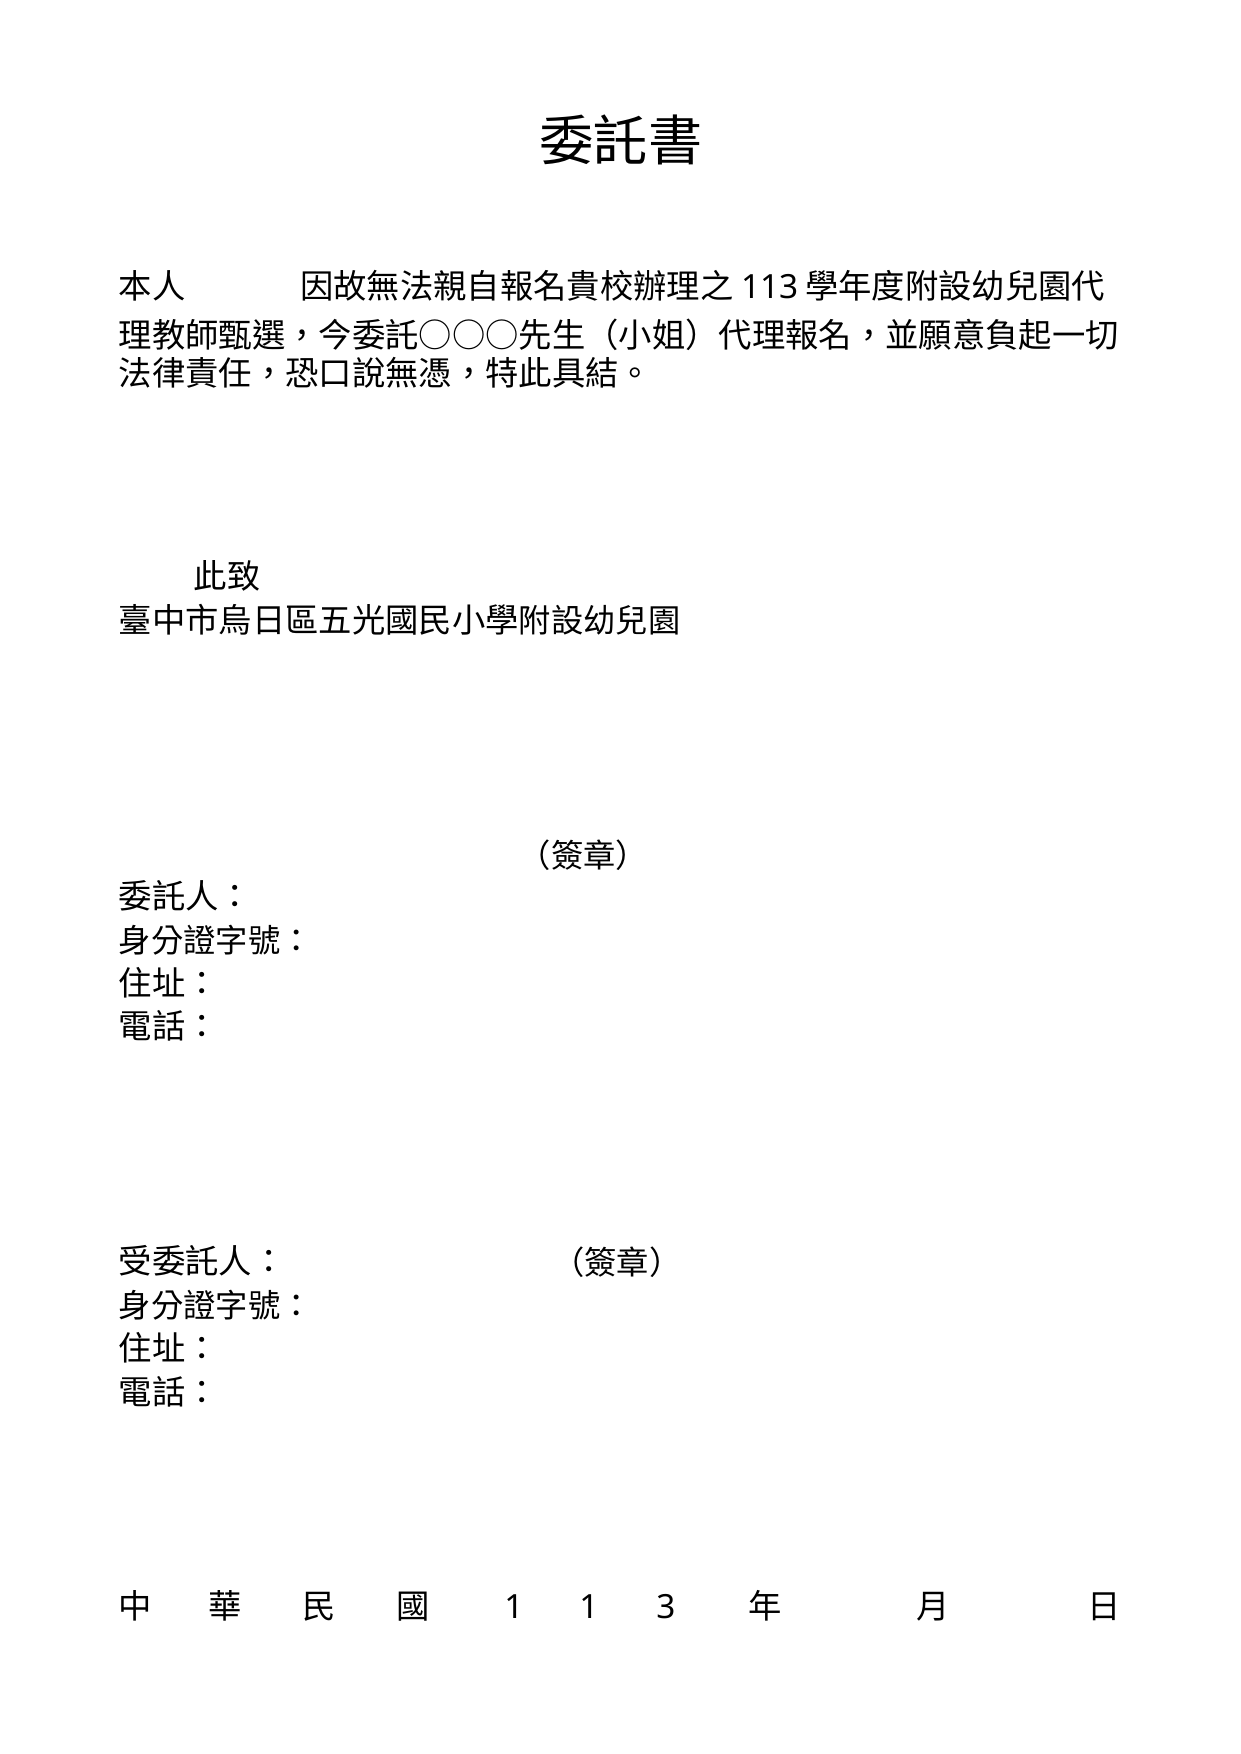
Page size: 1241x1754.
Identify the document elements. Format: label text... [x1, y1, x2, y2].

text 本人 因故無法親自報名貴校辦理之 113學年度附設幼兒園代 [119, 266, 1123, 307]
text 受委託人： [119, 1242, 477, 1282]
text 身分證字號： [119, 1287, 477, 1325]
text 委託書 [119, 109, 1123, 174]
text 中 華 民 國 1 1 3 年 月 日 [119, 1583, 1123, 1627]
text 住址： [119, 1329, 477, 1369]
text 委託人： [119, 877, 444, 917]
text 理教師甄選，今委託○○○先生（小姐）代理報名，並願意負起一切法律責任，恐口說無憑，特此具結。 [119, 317, 1121, 393]
text 住址： [119, 964, 444, 1004]
text 電話： [119, 1372, 477, 1412]
text 此致 [194, 557, 1123, 597]
text 臺中市烏日區五光國民小學附設幼兒園 [119, 600, 1123, 641]
text （簽章） [552, 1243, 1123, 1282]
text （簽章） [519, 836, 1123, 875]
text 電話： [119, 1007, 444, 1047]
text 身分證字號： [119, 922, 444, 960]
